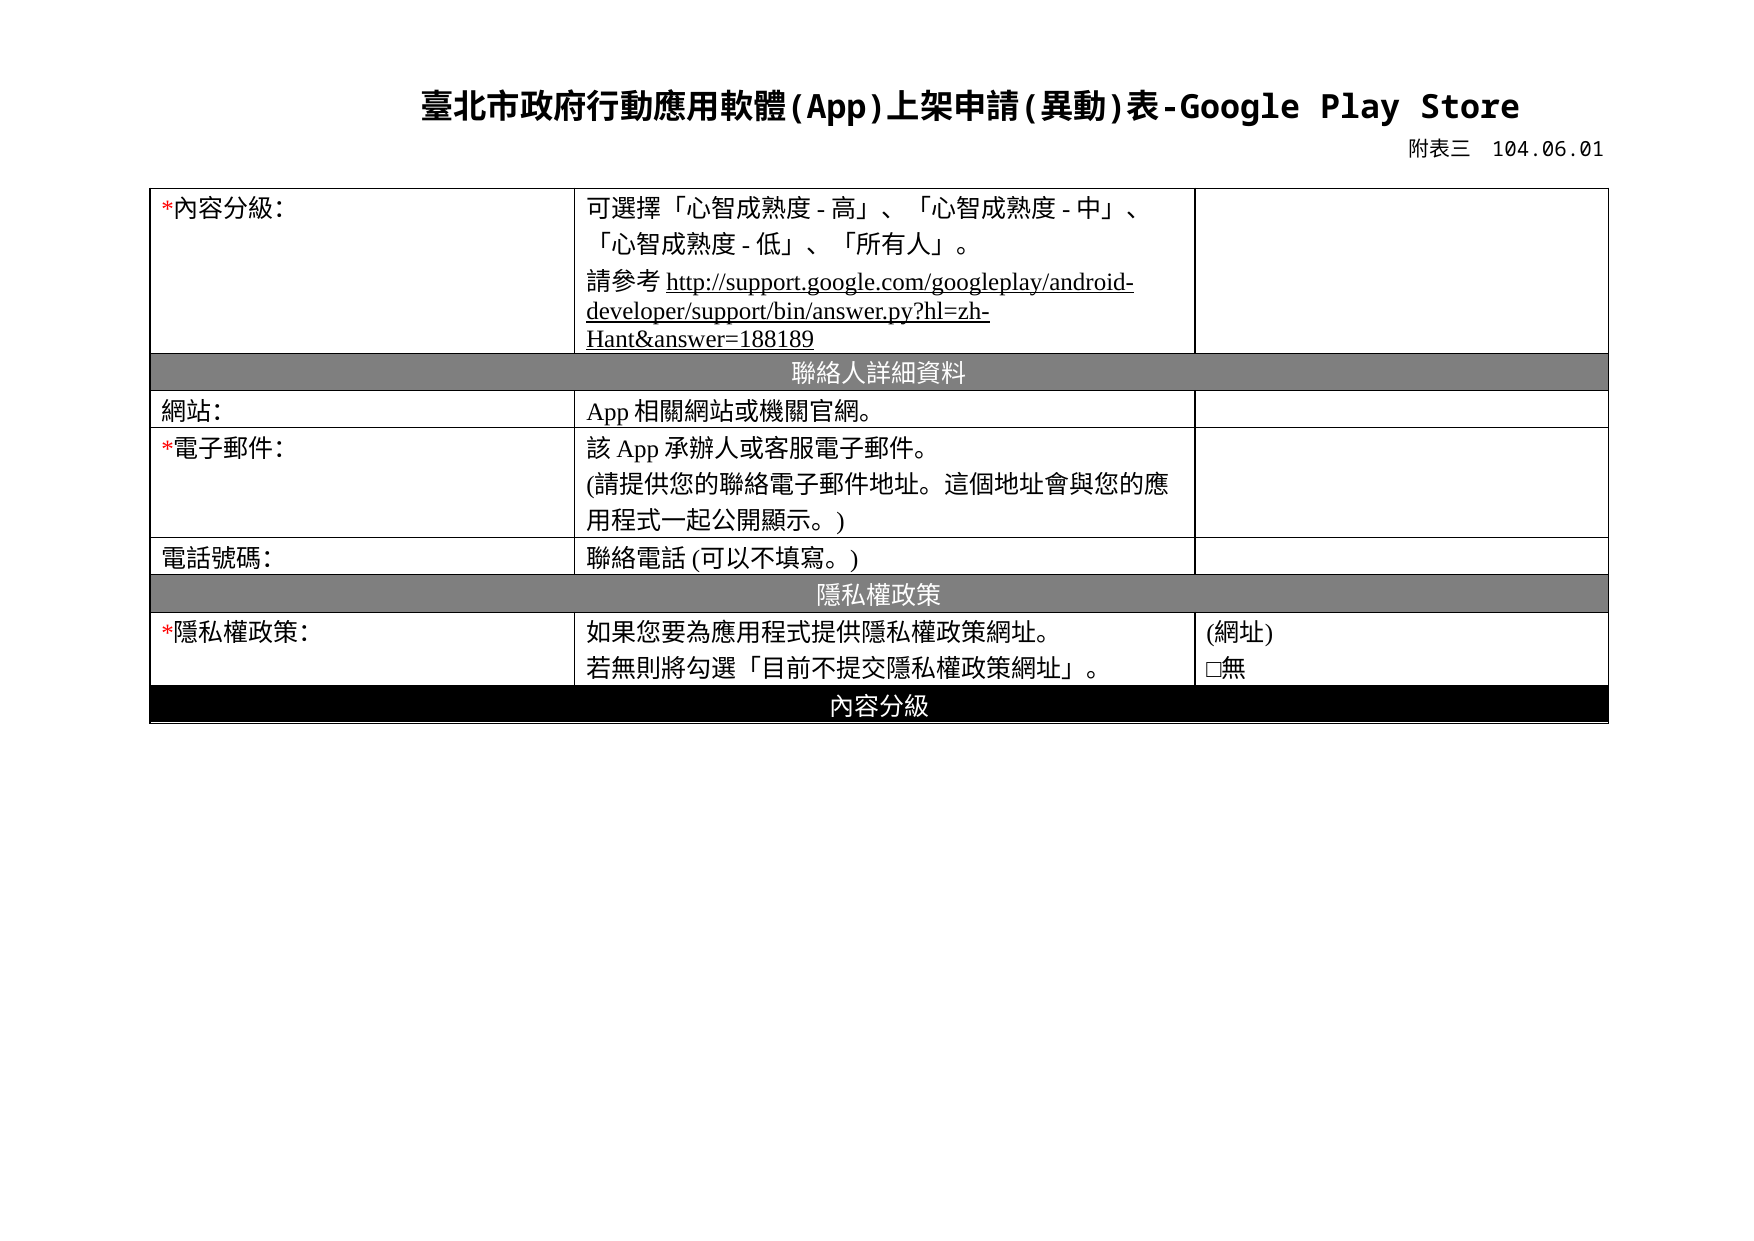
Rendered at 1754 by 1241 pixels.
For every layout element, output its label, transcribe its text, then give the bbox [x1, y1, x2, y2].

table_cell [1196, 428, 1608, 537]
table_cell *電子郵件： [151, 428, 574, 537]
table_cell 聯絡電話 (可以不填寫。) [575, 538, 1194, 574]
table_cell App相關網站或機關官網。 [575, 391, 1194, 427]
table_cell 如果您要為應用程式提供隱私權政策網址。 若無則將勾選「目前不提交隱私權政策網址」。 [575, 613, 1194, 685]
table_cell 聯絡人詳細資料 [151, 354, 1608, 390]
table_cell [1196, 189, 1608, 353]
table_cell [1196, 538, 1608, 574]
table_cell 該App承辦人或客服電子郵件。 (請提供您的聯絡電子郵件地址。這個地址會與您的應用程式一起公開顯示。) [575, 428, 1194, 537]
table_cell *內容分級： [151, 189, 574, 353]
table_cell [1196, 391, 1608, 427]
table_cell 可選擇「心智成熟度 - 高」、「心智成熟度 - 中」、「心智成熟度 - 低」、「所有人」。 請參考http://support.google.com/googleplay/android-developer/support/bin/answer.py?hl=zh-Hant&answer=188189 [575, 189, 1194, 353]
table_cell 網站： [151, 391, 574, 427]
table_cell (網址) □無 [1196, 613, 1608, 685]
table_cell 隱私權政策 [151, 575, 1608, 612]
table_cell *隱私權政策： [151, 613, 574, 685]
table_cell 電話號碼： [151, 538, 574, 574]
table_cell 內容分級 [151, 686, 1608, 722]
